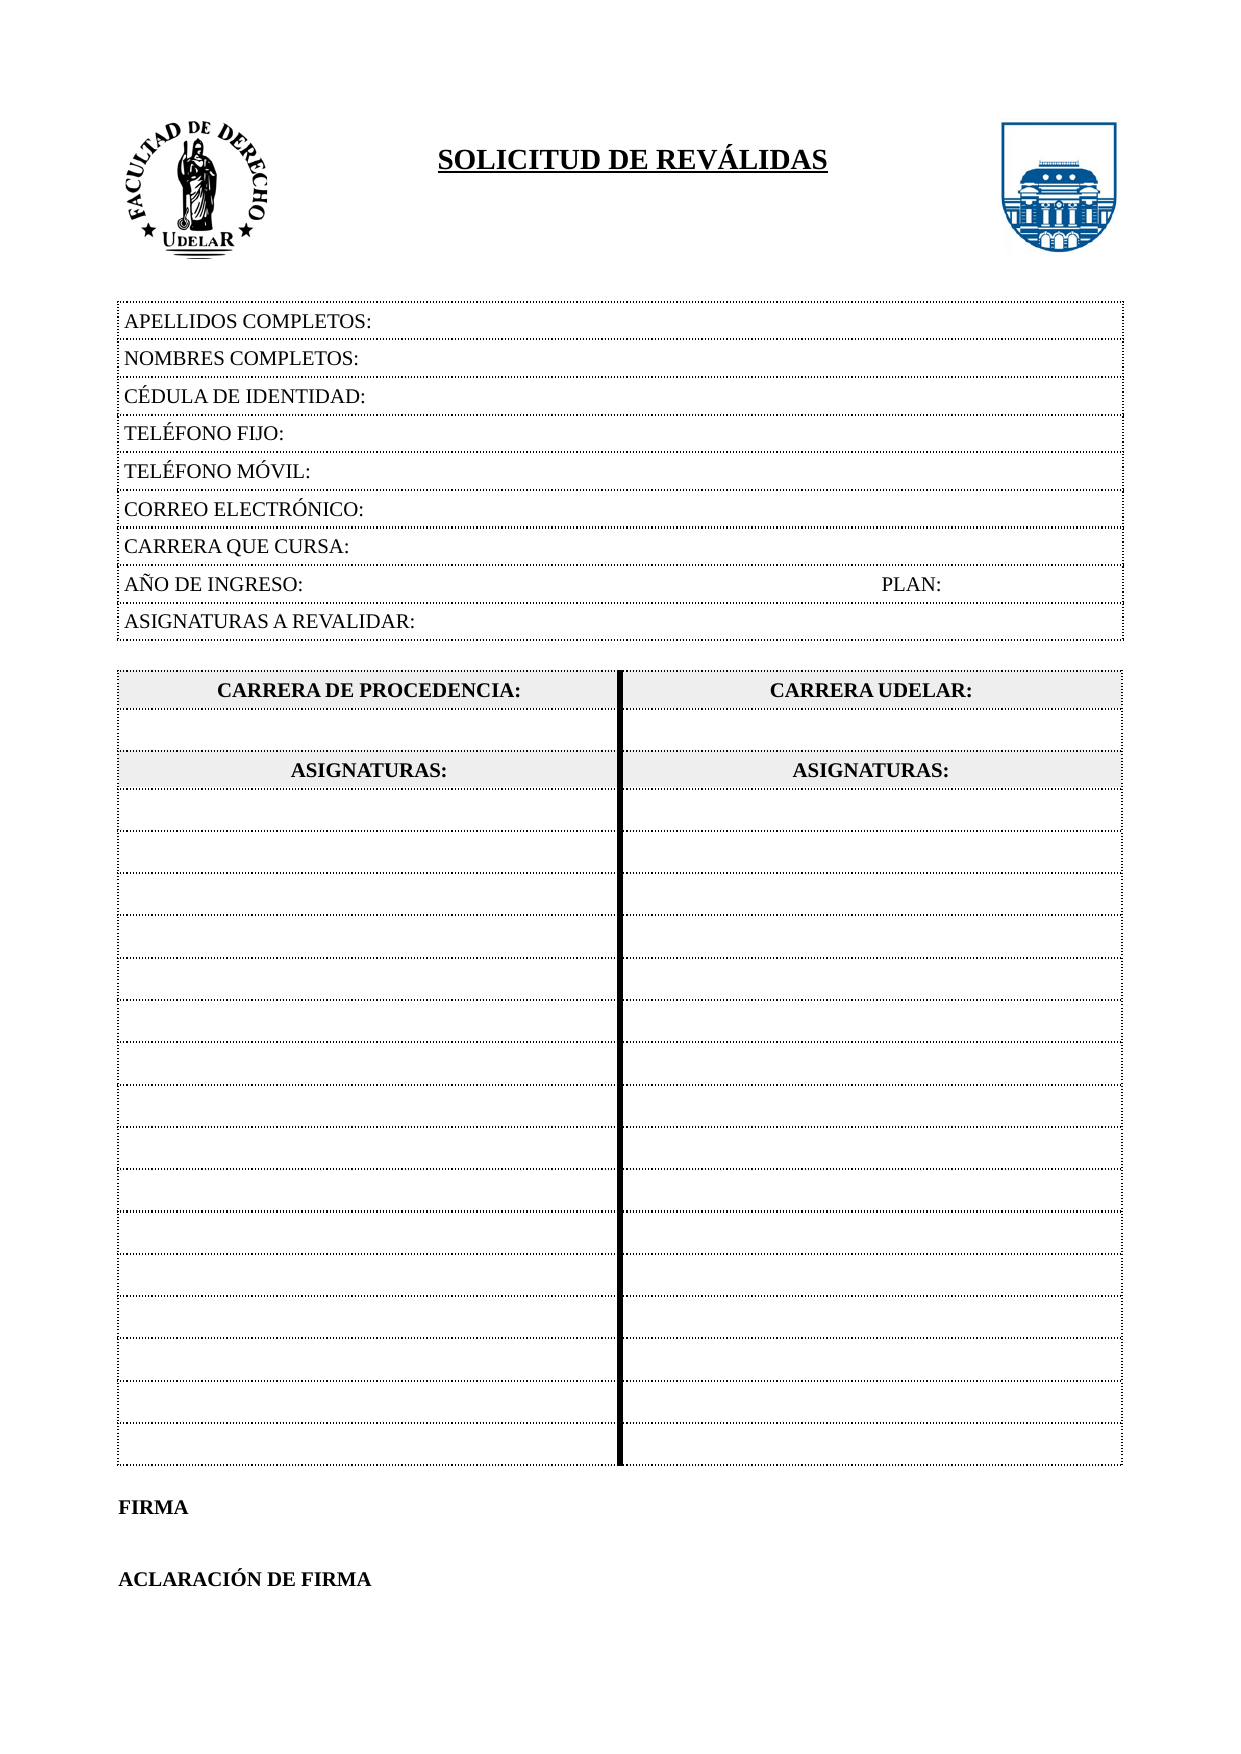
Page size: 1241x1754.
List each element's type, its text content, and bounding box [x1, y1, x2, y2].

table_cell [118, 788, 617, 830]
table_cell [118, 1337, 617, 1379]
table_cell [623, 914, 1122, 957]
table_cell [118, 914, 617, 957]
table_cell [118, 999, 617, 1041]
table_cell NOMBRES COMPLETOS: [118, 338, 1123, 376]
text SOLICITUD DE REVÁLIDAS [268, 142, 997, 176]
table_cell [623, 1168, 1122, 1210]
table_cell [118, 830, 617, 872]
table_cell [623, 1253, 1122, 1295]
table_cell [118, 708, 617, 750]
table_cell [623, 708, 1122, 750]
table_cell [623, 1041, 1122, 1083]
text FIRMA [118, 1495, 1122, 1519]
table_cell [623, 1295, 1122, 1337]
table_cell [623, 872, 1122, 914]
table_cell TELÉFONO MÓVIL: [118, 451, 1123, 489]
table_cell [118, 1084, 617, 1126]
table_cell CÉDULA DE IDENTIDAD: [118, 376, 1123, 413]
table_header CARRERA UDELAR: [623, 670, 1122, 708]
table_cell ASIGNATURAS A REVALIDAR: [118, 602, 1123, 639]
table_cell [118, 872, 617, 914]
table_cell TELÉFONO FIJO: [118, 414, 1123, 451]
table_cell [118, 1126, 617, 1168]
table_cell [623, 1337, 1122, 1379]
table_cell CORREO ELECTRÓNICO: [118, 489, 1123, 526]
table_cell [118, 1422, 617, 1464]
table_cell [118, 1210, 617, 1253]
table_cell [118, 1295, 617, 1337]
table_cell [118, 1168, 617, 1210]
picture [997, 118, 1121, 257]
table_cell CARRERA QUE CURSA: [118, 526, 1123, 564]
table_cell [623, 1422, 1122, 1464]
table_cell ASIGNATURAS: [623, 750, 1122, 787]
table_cell [118, 1253, 617, 1295]
table_cell [623, 830, 1122, 872]
table_cell [118, 1380, 617, 1422]
table_cell [623, 1380, 1122, 1422]
table_cell ASIGNATURAS: [118, 750, 617, 787]
table_cell [118, 957, 617, 999]
picture [125, 121, 268, 259]
table_header APELLIDOS COMPLETOS: [118, 301, 1123, 338]
table_cell [623, 999, 1122, 1041]
table_cell [623, 788, 1122, 830]
table_cell [623, 1210, 1122, 1253]
table_cell AÑO DE INGRESO: PLAN: [118, 564, 1123, 602]
table_cell [623, 957, 1122, 999]
table_cell [118, 1041, 617, 1083]
table_cell [623, 1084, 1122, 1126]
table_cell [623, 1126, 1122, 1168]
table_header CARRERA DE PROCEDENCIA: [118, 670, 617, 708]
text ACLARACIÓN DE FIRMA [118, 1567, 1122, 1591]
